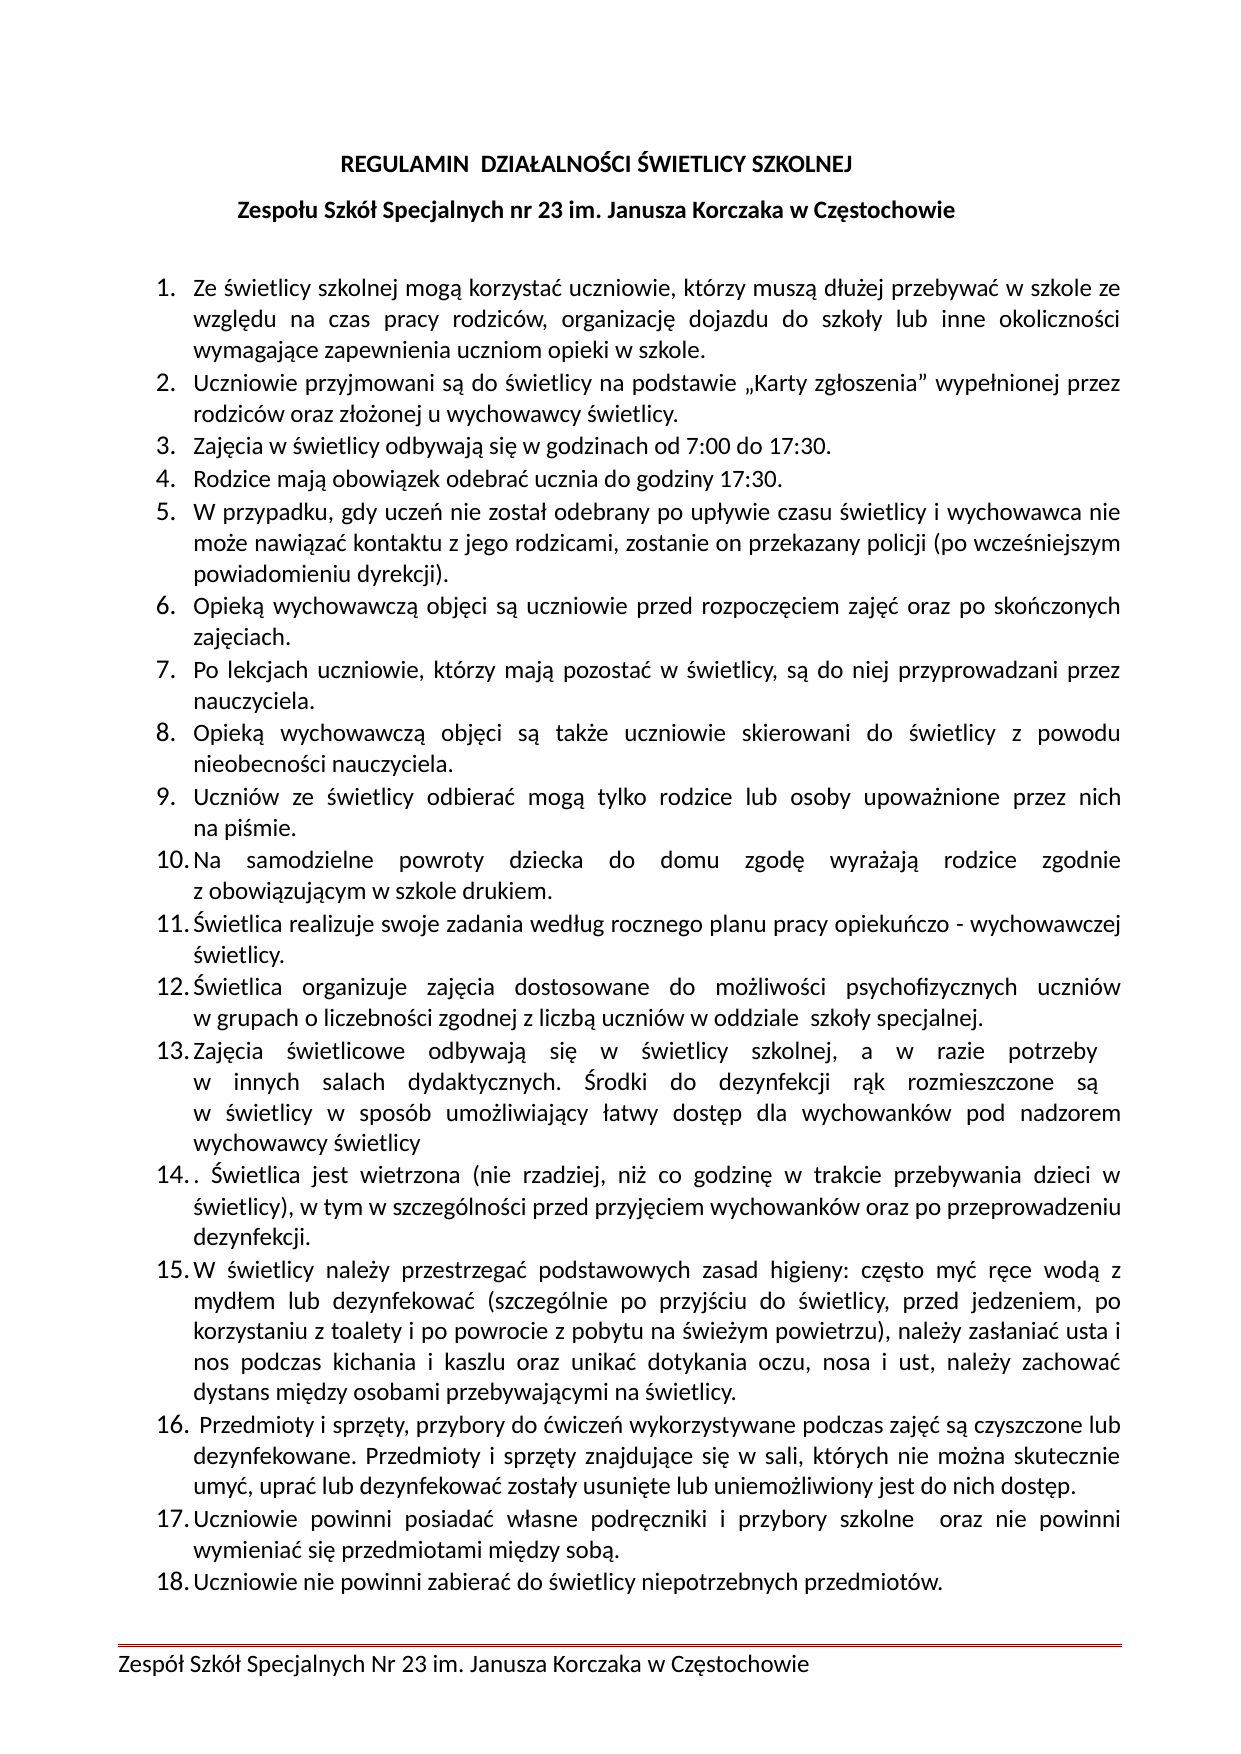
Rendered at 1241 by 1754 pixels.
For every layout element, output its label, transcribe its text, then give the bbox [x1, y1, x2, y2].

text REGULAMIN DZIAŁALNOŚCI ŚWIETLICY SZKOLNEJ [118, 149, 1075, 179]
list Ze świetlicy szkolnej mogą korzystać uczniowie, którzy muszą dłużej przebywać w szkole ze względu na czas pracy rodziców, organizację dojazdu do szkoły lub inne okoliczności wymagające zapewnienia uczniom opieki w szkole. [156, 271, 1122, 365]
list W przypadku, gdy uczeń nie został odebrany po upływie czasu świetlicy i wychowawca nie może nawiązać kontaktu z jego rodzicami, zostanie on przekazany policji (po wcześniejszym powiadomieniu dyrekcji). [156, 494, 1122, 588]
list Świetlica realizuje swoje zadania według rocznego planu pracy opiekuńczo - wychowawczej świetlicy. [156, 906, 1122, 969]
list Zajęcia w świetlicy odbywają się w godzinach od 7:00 do 17:30. [156, 428, 1122, 461]
text Zespołu Szkół Specjalnych nr 23 im. Janusza Korczaka w Częstochowie [118, 194, 1075, 225]
list Świetlica organizuje zajęcia dostosowane do możliwości psychofizycznych uczniów w grupach o liczebności zgodnej z liczbą uczniów w oddziale szkoły specjalnej. [156, 969, 1122, 1033]
list Po lekcjach uczniowie, którzy mają pozostać w świetlicy, są do niej przyprowadzani przez nauczyciela. [156, 652, 1122, 715]
list Przedmioty i sprzęty, przybory do ćwiczeń wykorzystywane podczas zajęć są czyszczone lub dezynfekowane. Przedmioty i sprzęty znajdujące się w sali, których nie można skutecznie umyć, uprać lub dezynfekować zostały usunięte lub uniemożliwiony jest do nich dostęp. [156, 1407, 1122, 1501]
list Uczniów ze świetlicy odbierać mogą tylko rodzice lub osoby upoważnione przez nich na piśmie. [156, 779, 1122, 842]
list Opieką wychowawczą objęci są uczniowie przed rozpoczęciem zajęć oraz po skończonych zajęciach. [156, 588, 1122, 652]
list Uczniowie przyjmowani są do świetlicy na podstawie „Karty zgłoszenia” wypełnionej przez rodziców oraz złożonej u wychowawcy świetlicy. [156, 365, 1122, 428]
list W świetlicy należy przestrzegać podstawowych zasad higieny: często myć ręce wodą z mydłem lub dezynfekować (szczególnie po przyjściu do świetlicy, przed jedzeniem, po korzystaniu z toalety i po powrocie z pobytu na świeżym powietrzu), należy zasłaniać usta i nos podczas kichania i kaszlu oraz unikać dotykania oczu, nosa i ust, należy zachować dystans między osobami przebywającymi na świetlicy. [156, 1252, 1122, 1407]
list Zajęcia świetlicowe odbywają się w świetlicy szkolnej, a w razie potrzeby w innych salach dydaktycznych. Środki do dezynfekcji rąk rozmieszczone są w świetlicy w sposób umożliwiający łatwy dostęp dla wychowanków pod nadzorem wychowawcy świetlicy [156, 1033, 1122, 1158]
list Na samodzielne powroty dziecka do domu zgodę wyrażają rodzice zgodnie z obowiązującym w szkole drukiem. [156, 842, 1122, 906]
list Opieką wychowawczą objęci są także uczniowie skierowani do świetlicy z powodu nieobecności nauczyciela. [156, 715, 1122, 779]
list Uczniowie powinni posiadać własne podręczniki i przybory szkolne oraz nie powinni wymieniać się przedmiotami między sobą. [156, 1501, 1122, 1564]
list . Świetlica jest wietrzona (nie rzadziej, niż co godzinę w trakcie przebywania dzieci w świetlicy), w tym w szczególności przed przyjęciem wychowanków oraz po przeprowadzeniu dezynfekcji. [156, 1158, 1122, 1252]
list Rodzice mają obowiązek odebrać ucznia do godziny 17:30. [156, 461, 1122, 494]
list Uczniowie nie powinni zabierać do świetlicy niepotrzebnych przedmiotów. [156, 1564, 1122, 1597]
